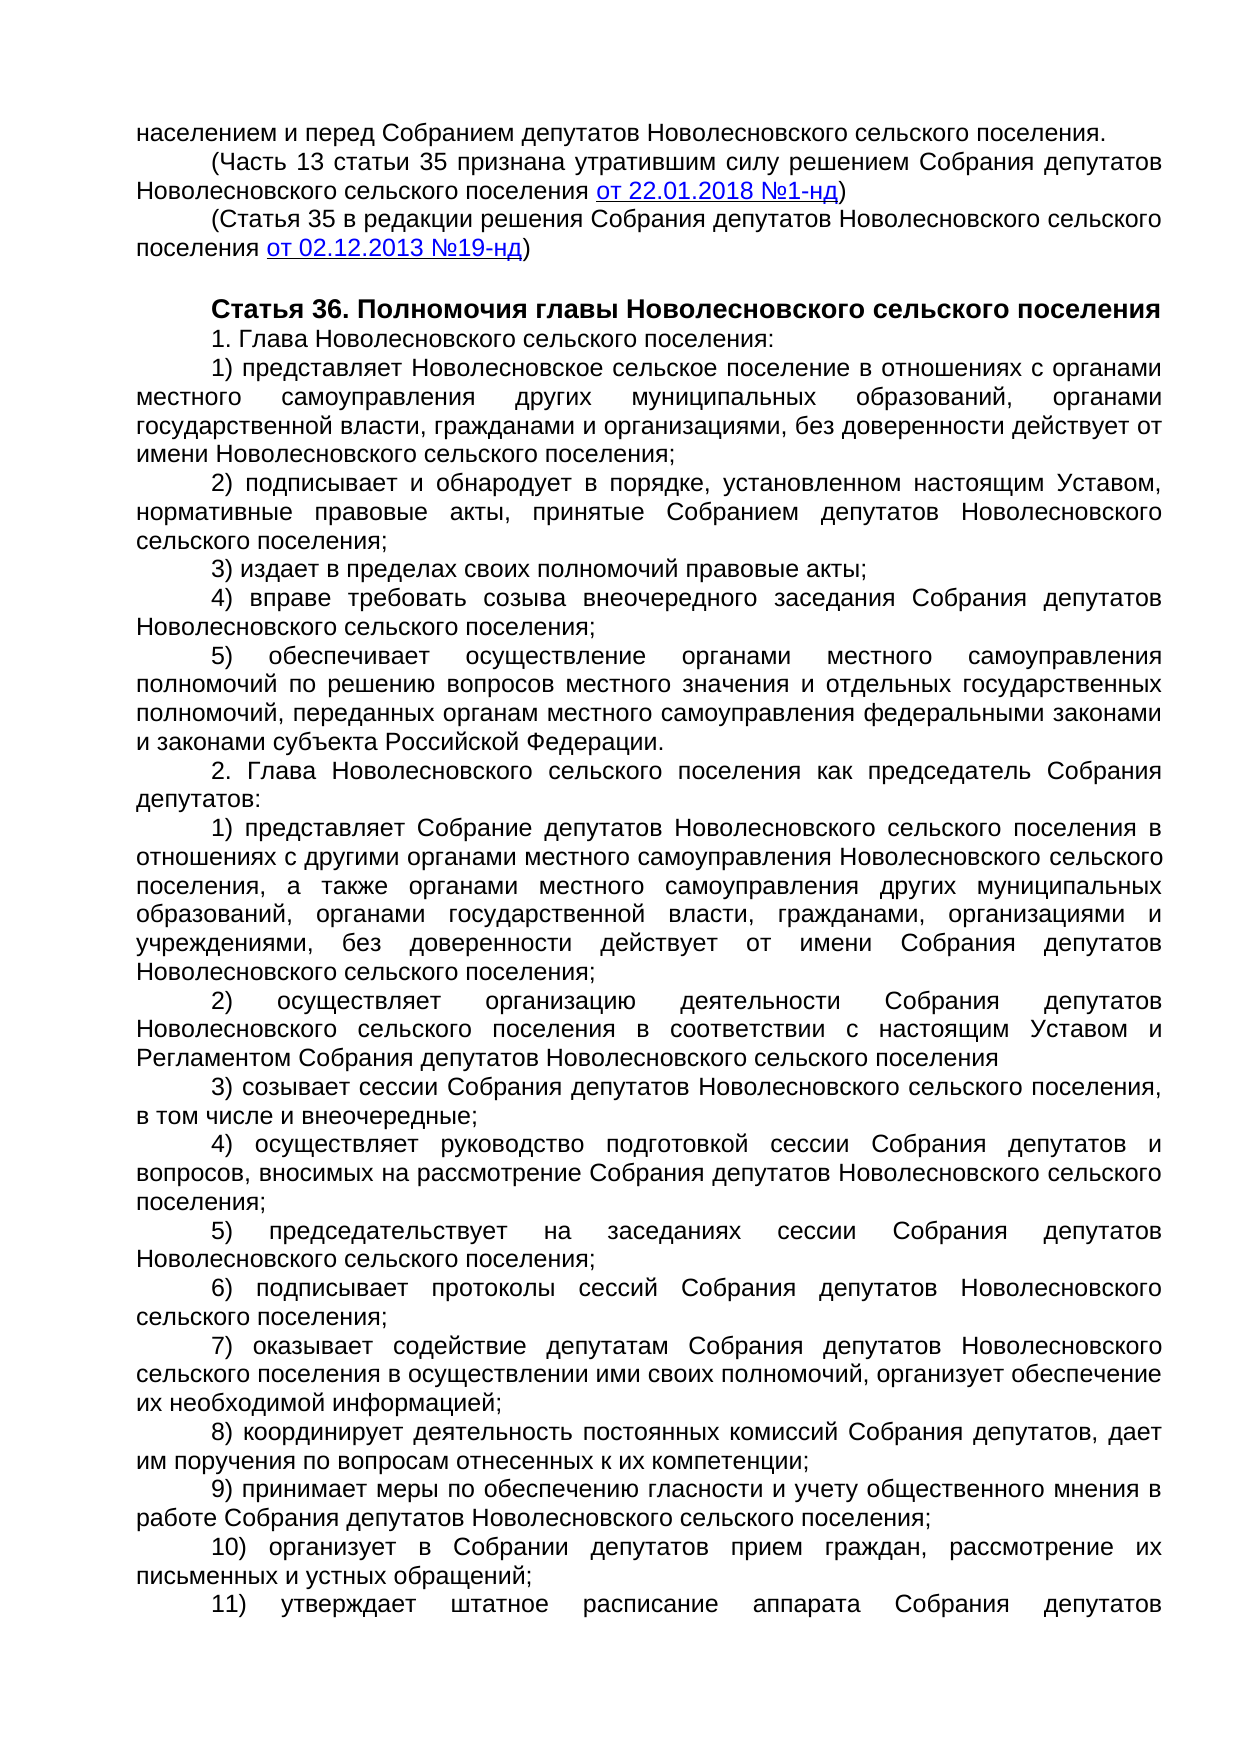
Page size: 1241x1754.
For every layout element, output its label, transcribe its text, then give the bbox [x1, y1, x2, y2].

text 5) председательствует на заседаниях сессии Собрания депутатов Новолесновского сельского поселения; [136, 1216, 1163, 1273]
text 11) утверждает штатное расписание аппарата Собрания депутатов [136, 1589, 1163, 1618]
text (Статья 35 в редакции решения Собрания депутатов Новолесновского сельского поселения от 02.12.2013 №19-нд) [136, 204, 1163, 262]
text 1) представляет Новолесновское сельское поселение в отношениях с органами местного самоуправления других муниципальных образований, органами государственной власти, гражданами и организациями, без доверенности действует от имени Новолесновского сельского поселения; [136, 353, 1163, 468]
text 5) обеспечивает осуществление органами местного самоуправления полномочий по решению вопросов местного значения и отдельных государственных полномочий, переданных органам местного самоуправления федеральными законами и законами субъекта Российской Федерации. [136, 641, 1163, 756]
text 1. Глава Новолесновского сельского поселения: [136, 324, 1163, 353]
text 4) осуществляет руководство подготовкой сессии Собрания депутатов и вопросов, вносимых на рассмотрение Собрания депутатов Новолесновского сельского поселения; [136, 1129, 1163, 1216]
text 2) осуществляет организацию деятельности Собрания депутатов Новолесновского сельского поселения в соответствии с настоящим Уставом и Регламентом Собрания депутатов Новолесновского сельского поселения [136, 986, 1163, 1072]
text 10) организует в Собрании депутатов прием граждан, рассмотрение их письменных и устных обращений; [136, 1532, 1163, 1589]
text 8) координирует деятельность постоянных комиссий Собрания депутатов, дает им поручения по вопросам отнесенных к их компетенции; [136, 1417, 1163, 1474]
text 2. Глава Новолесновского сельского поселения как председатель Собрания депутатов: [136, 756, 1163, 813]
text (Часть 13 статьи 35 признана утратившим силу решением Собрания депутатов Новолесновского сельского поселения от 22.01.2018 №1-нд) [136, 147, 1163, 204]
text 9) принимает меры по обеспечению гласности и учету общественного мнения в работе Собрания депутатов Новолесновского сельского поселения; [136, 1474, 1163, 1532]
text 2) подписывает и обнародует в порядке, установленном настоящим Уставом, нормативные правовые акты, принятые Собранием депутатов Новолесновского сельского поселения; [136, 468, 1163, 554]
text 3) издает в пределах своих полномочий правовые акты; [136, 554, 1163, 583]
text населением и перед Собранием депутатов Новолесновского сельского поселения. [136, 118, 1163, 147]
text 3) созывает сессии Собрания депутатов Новолесновского сельского поселения, в том числе и внеочередные; [136, 1072, 1163, 1129]
text 4) вправе требовать созыва внеочередного заседания Собрания депутатов Новолесновского сельского поселения; [136, 583, 1163, 641]
text Статья 36. Полномочия главы Новолесновского сельского поселения [136, 293, 1163, 324]
text 7) оказывает содействие депутатам Собрания депутатов Новолесновского сельского поселения в осуществлении ими своих полномочий, организует обеспечение их необходимой информацией; [136, 1331, 1163, 1417]
text 1) представляет Собрание депутатов Новолесновского сельского поселения в отношениях с другими органами местного самоуправления Новолесновского сельского поселения, а также органами местного самоуправления других муниципальных образований, органами государственной власти, гражданами, организациями и учреждениями, без доверенности действует от имени Собрания депутатов Новолесновского сельского поселения; [136, 813, 1163, 986]
text 6) подписывает протоколы сессий Собрания депутатов Новолесновского сельского поселения; [136, 1273, 1163, 1331]
